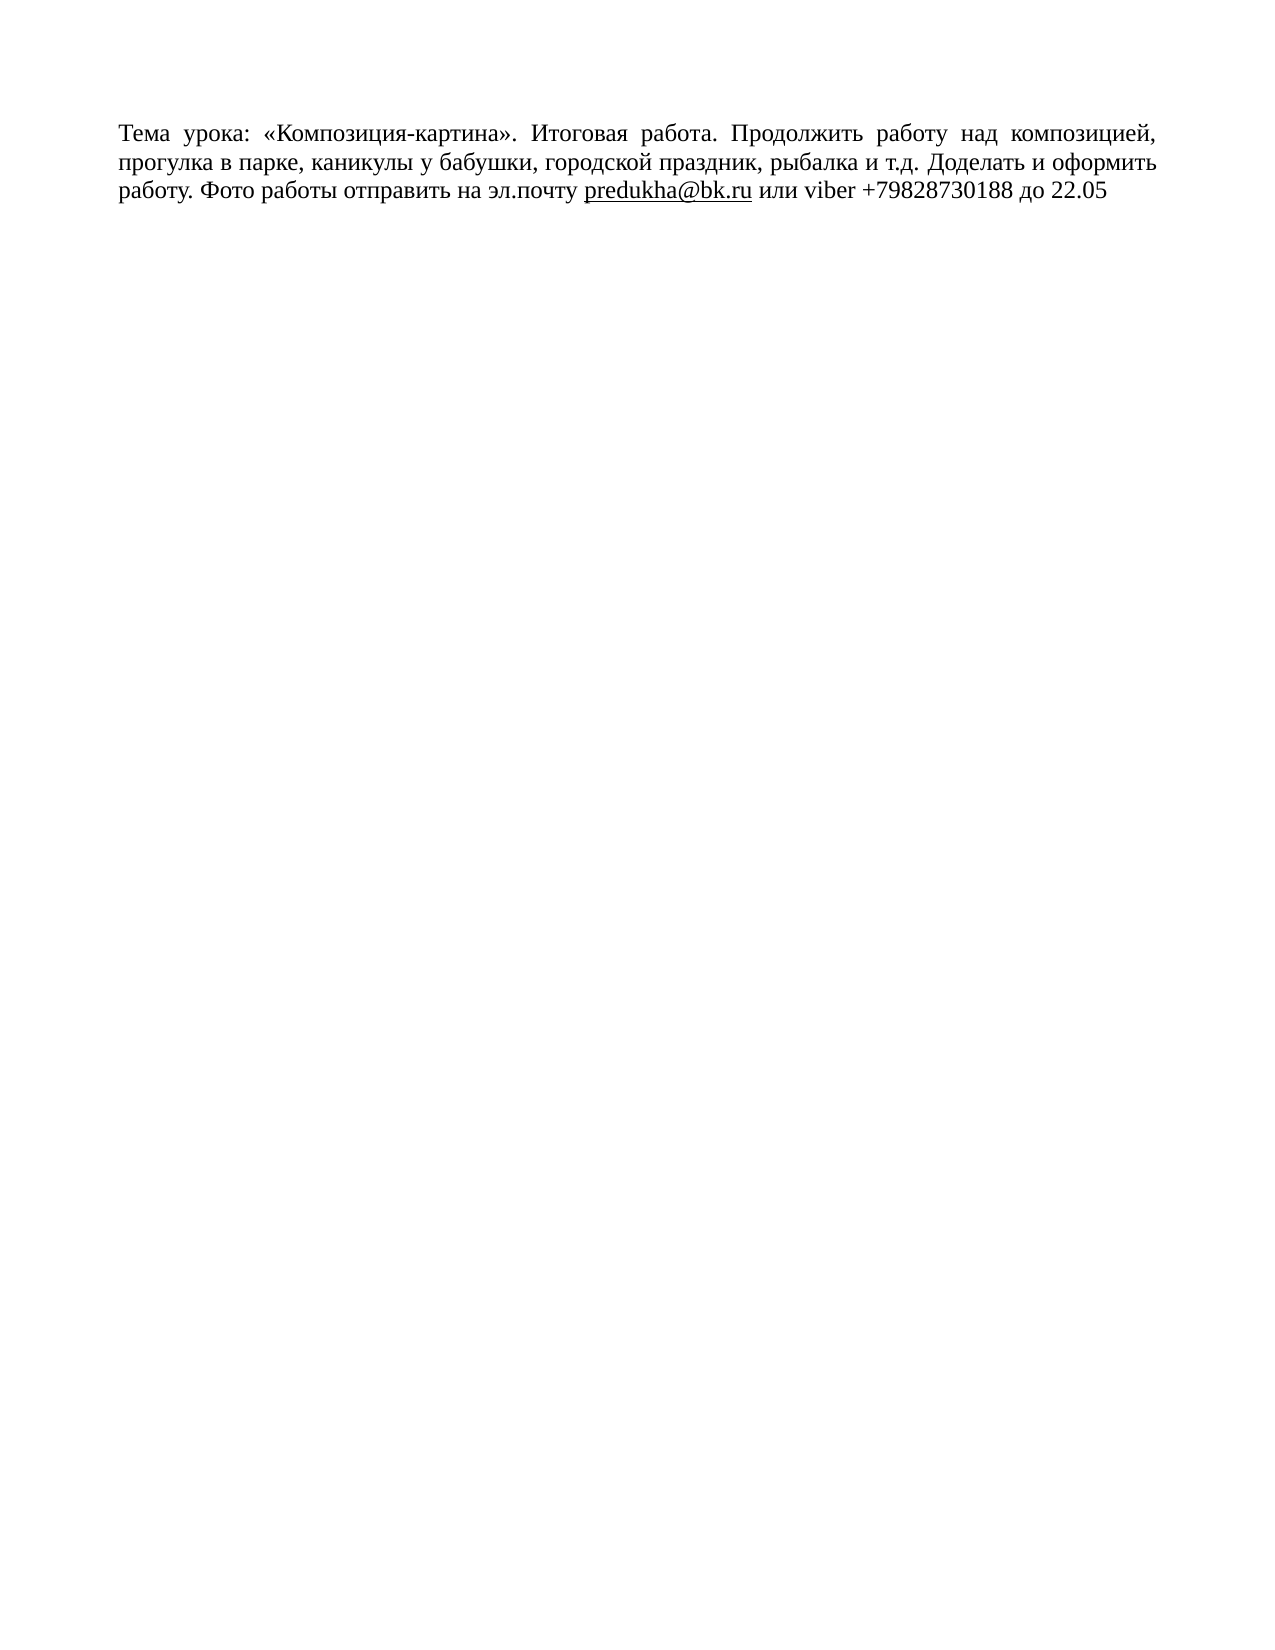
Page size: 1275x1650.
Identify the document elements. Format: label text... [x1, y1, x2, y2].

text Тема урока: «Композиция-картина». Итоговая работа. Продолжить работу над композицией, прогулка в парке, каникулы у бабушки, городской праздник, рыбалка и т.д. Доделать и оформить работу. Фото работы отправить на эл.почту predukha@bk.ru или viber +79828730188 до 22.05 [118, 118, 1157, 204]
